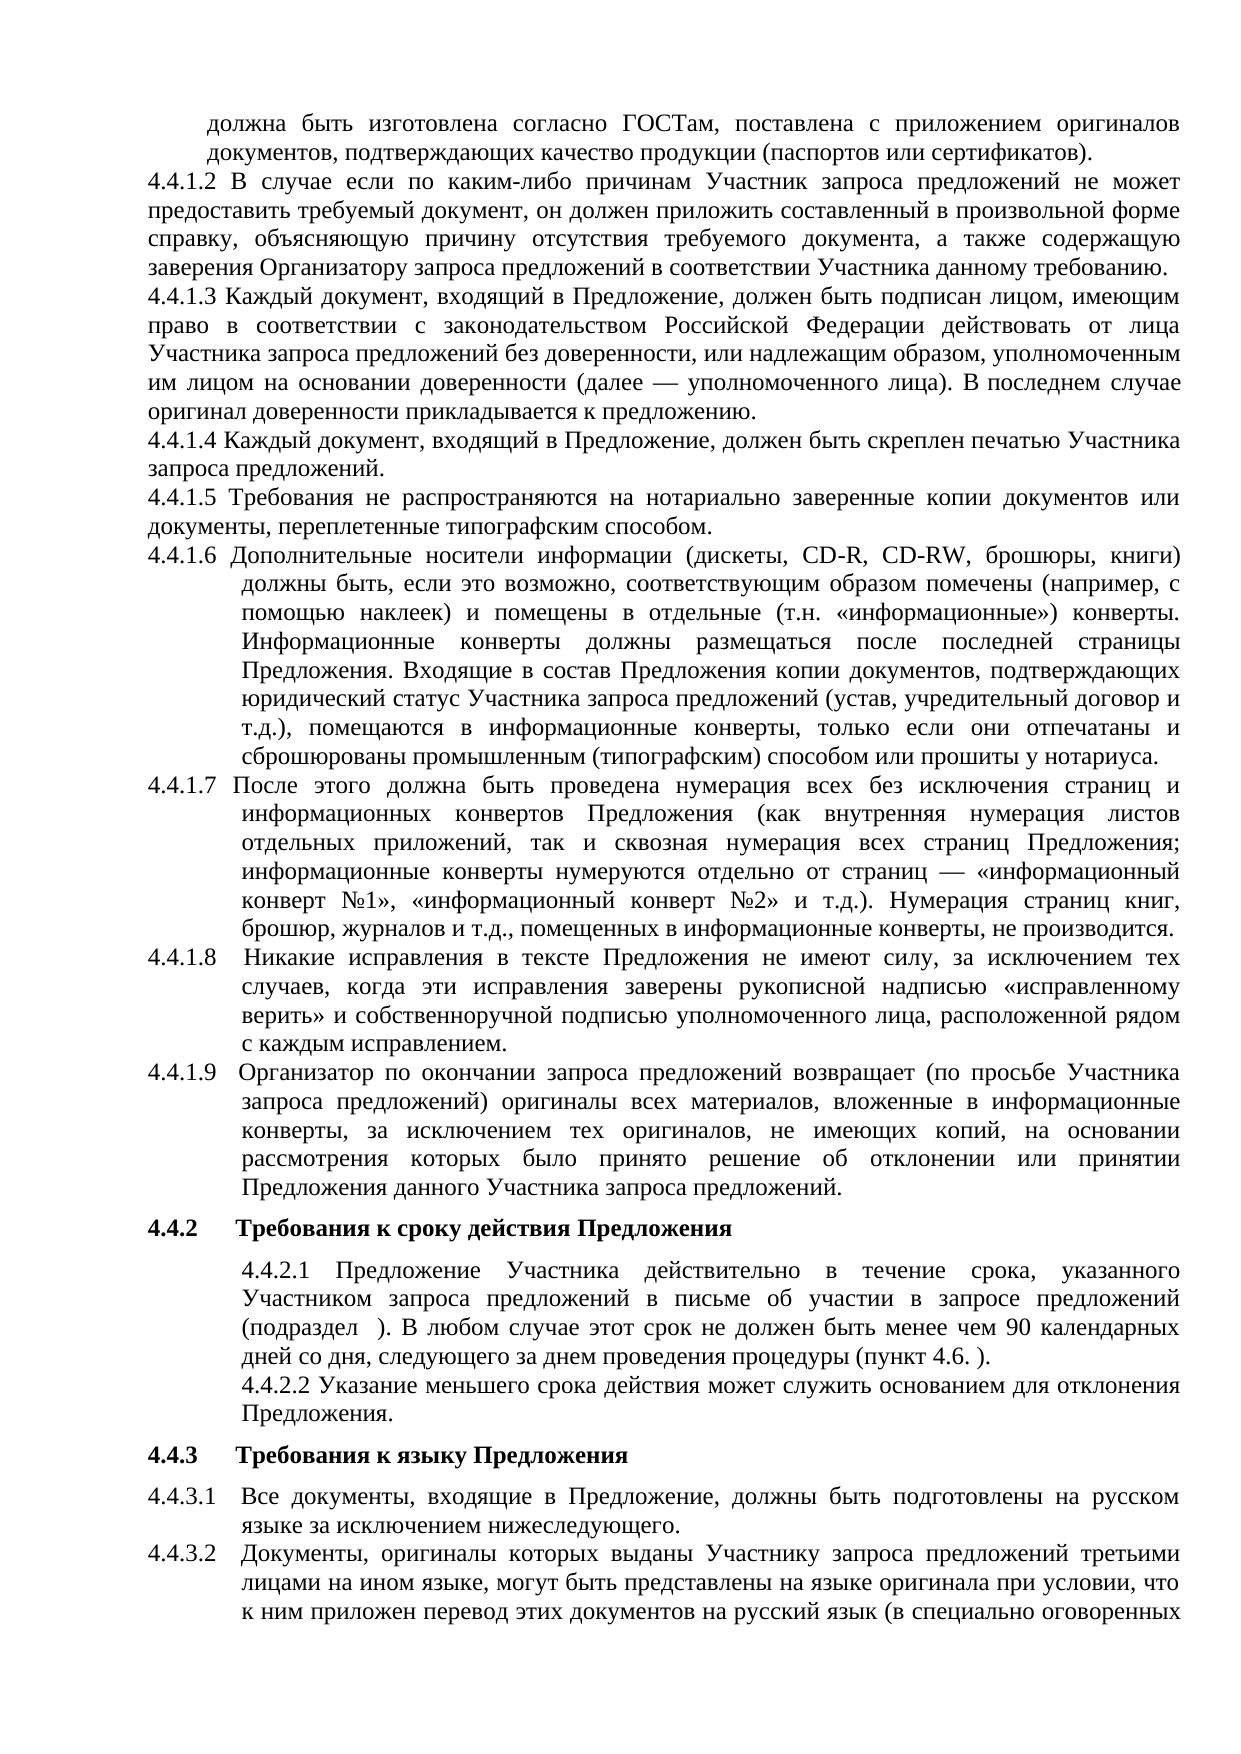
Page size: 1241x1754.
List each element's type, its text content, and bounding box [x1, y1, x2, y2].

list должна быть изготовлена согласно ГОСТам, поставлена с приложением оригиналов документов, подтверждающих качество продукции (паспортов или сертификатов). [148, 108, 1181, 166]
list 4.4.3 Требования к языку Предложения [148, 1440, 1181, 1468]
list 4.4.1.4 Каждый документ, входящий в Предложение, должен быть скреплен печатью Участника запроса предложений. [148, 425, 1181, 482]
list 4.4.2.2 Указание меньшего срока действия может служить основанием для отклонения Предложения. [148, 1370, 1181, 1427]
text 4.4.3.1 Все документы, входящие в Предложение, должны быть подготовлены на русском языке за исключением нижеследующего. [148, 1481, 1181, 1538]
text 4.4.3.2 Документы, оригиналы которых выданы Участнику запроса предложений третьими лицами на ином языке, могут быть представлены на языке оригинала при условии, что к ним приложен перевод этих документов на русский язык (в специально оговоренных [148, 1538, 1181, 1625]
list 4.4.1.2 В случае если по каким-либо причинам Участник запроса предложений не может предоставить требуемый документ, он должен приложить составленный в произвольной форме справку, объясняющую причину отсутствия требуемого документа, а также содержащую заверения Организатору запроса предложений в соответствии Участника данному требованию. [148, 166, 1181, 281]
list 4.4.1.3 Каждый документ, входящий в Предложение, должен быть подписан лицом, имеющим право в соответствии с законодательством Российской Федерации действовать от лица Участника запроса предложений без доверенности, или надлежащим образом, уполномоченным им лицом на основании доверенности (далее — уполномоченного лица). В последнем случае оригинал доверенности прикладывается к предложению. [148, 281, 1181, 425]
text 4.4.1.7 После этого должна быть проведена нумерация всех без исключения страниц и информационных конвертов Предложения (как внутренняя нумерация листов отдельных приложений, так и сквозная нумерация всех страниц Предложения; информационные конверты нумеруются отдельно от страниц — «информационный конверт №1», «информационный конверт №2» и т.д.). Нумерация страниц книг, брошюр, журналов и т.д., помещенных в информационные конверты, не производится. [148, 770, 1181, 942]
text 4.4.1.6 Дополнительные носители информации (дискеты, CD‑R, CD‑RW, брошюры, книги) должны быть, если это возможно, соответствующим образом помечены (например, с помощью наклеек) и помещены в отдельные (т.н. «информационные») конверты. Информационные конверты должны размещаться после последней страницы Предложения. Входящие в состав Предложения копии документов, подтверждающих юридический статус Участника запроса предложений (устав, учредительный договор и т.д.), помещаются в информационные конверты, только если они отпечатаны и сброшюрованы промышленным (типографским) способом или прошиты у нотариуса. [148, 540, 1181, 770]
list 4.4.2 Требования к сроку действия Предложения [148, 1213, 1181, 1242]
list 4.4.1.5 Требования не распространяются на нотариально заверенные копии документов или документы, переплетенные типографским способом. [146, 482, 1181, 540]
text 4.4.1.9 Организатор по окончании запроса предложений возвращает (по просьбе Участника запроса предложений) оригиналы всех материалов, вложенные в информационные конверты, за исключением тех оригиналов, не имеющих копий, на основании рассмотрения которых было принято решение об отклонении или принятии Предложения данного Участника запроса предложений. [148, 1057, 1181, 1201]
text 4.4.1.8 Никакие исправления в тексте Предложения не имеют силу, за исключением тех случаев, когда эти исправления заверены рукописной надписью «исправленному верить» и собственноручной подписью уполномоченного лица, расположенной рядом с каждым исправлением. [148, 942, 1181, 1057]
list 4.4.2.1 Предложение Участника действительно в течение срока, указанного Участником запроса предложений в письме об участии в запросе предложений (подраздел ). В любом случае этот срок не должен быть менее чем 90 календарных дней со дня, следующего за днем проведения процедуры (пункт 4.6. ). [148, 1255, 1181, 1370]
